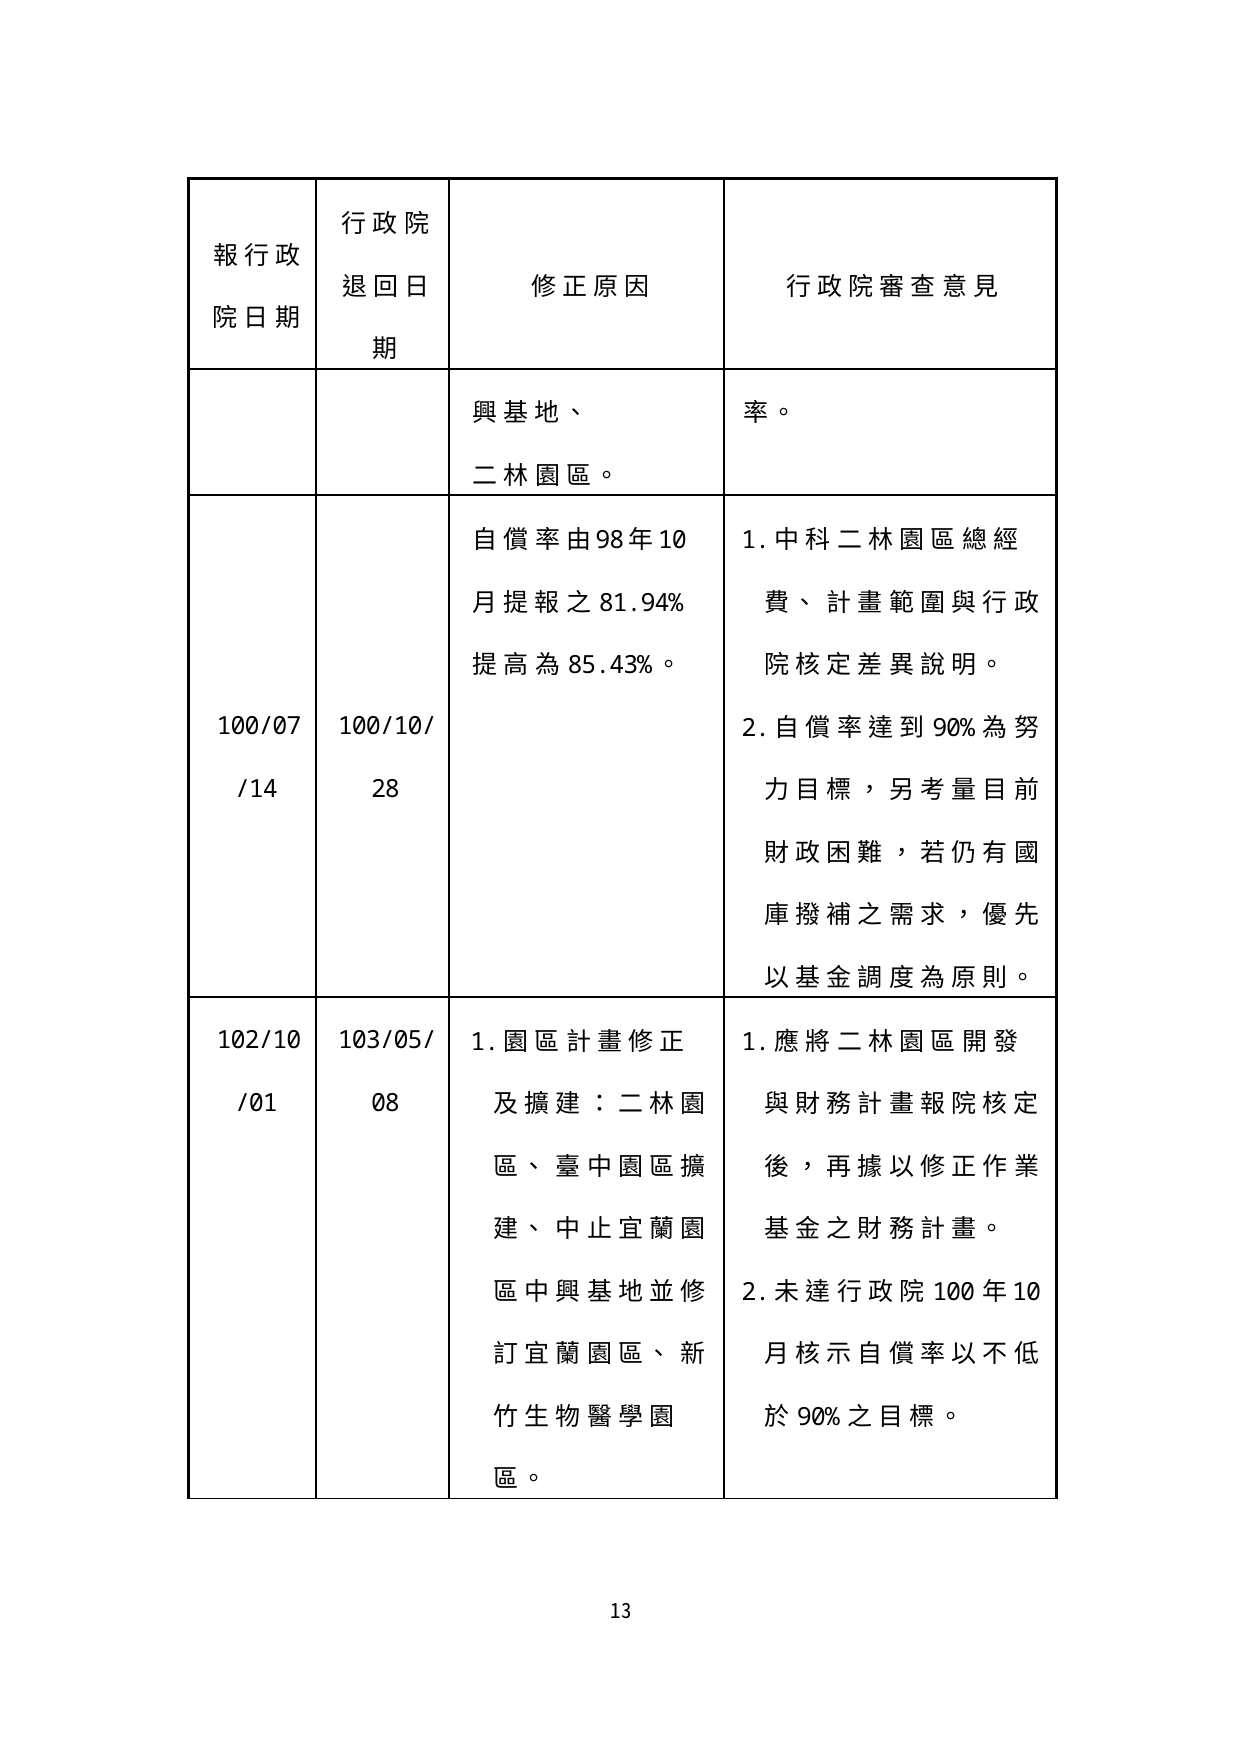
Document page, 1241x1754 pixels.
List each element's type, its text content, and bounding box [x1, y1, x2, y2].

table_cell 1.園區計畫修正及擴建：二林園區、臺中園區擴建、中止宜蘭園區中興基地並修訂宜蘭園區、新竹生物醫學園區。 [450, 998, 723, 1497]
table_cell [317, 370, 448, 494]
table_header 報行政院日期 [190, 180, 315, 368]
table_cell 100/07/14 [190, 496, 315, 996]
table_cell 1.應將二林園區開發與財務計畫報院核定後，再據以修正作業基金之財務計畫。 2.未達行政院100年10月核示自償率以不低於90%之目標。 [725, 998, 1055, 1497]
table_cell 興基地、 二林園區。 [450, 370, 723, 494]
table_cell 100/10/28 [317, 496, 448, 996]
table_cell 102/10/01 [190, 998, 315, 1497]
table_cell [190, 370, 315, 494]
table_cell 自償率由98年10月提報之81.94%提高為85.43%。 [450, 496, 723, 996]
table_header 行政院 退回日期 [317, 180, 448, 368]
table_cell 103/05/08 [317, 998, 448, 1497]
table_cell 1.中科二林園區總經費、計畫範圍與行政院核定差異說明。 2.自償率達到90%為努力目標，另考量目前財政困難，若仍有國庫撥補之需求，優先以基金調度為原則。 [725, 496, 1055, 996]
table_header 修正原因 [450, 180, 723, 368]
table_header 行政院審查意見 [725, 180, 1055, 368]
table_cell 率。 [725, 370, 1055, 494]
